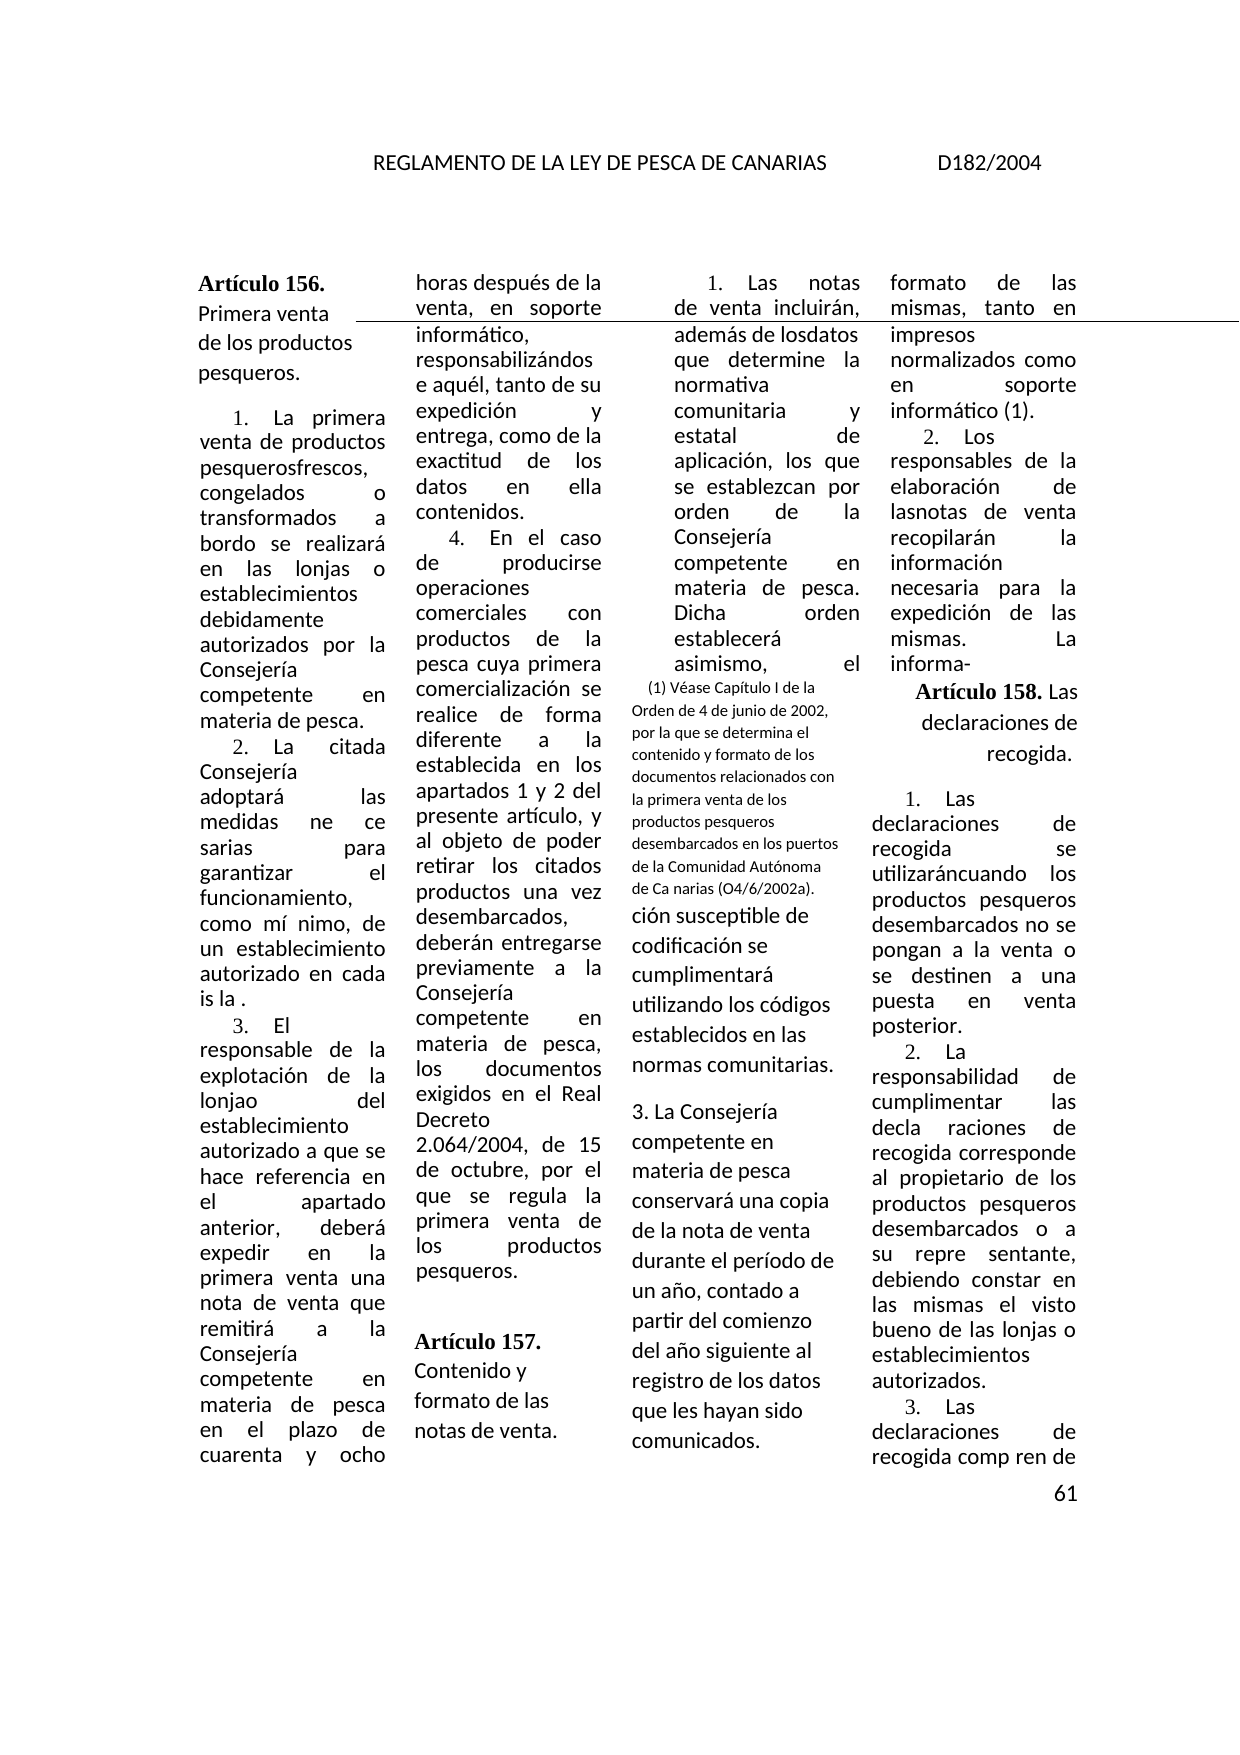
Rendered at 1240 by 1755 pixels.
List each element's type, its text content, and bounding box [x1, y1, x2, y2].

list La citada Consejería adoptará las medidas ne ce sarias para garantizar el funcionamiento, como mí nimo, de un establecimiento autorizado en cada is la . [199, 734, 386, 1013]
list Las notas de venta incluirán, [674, 270, 860, 321]
text Artículo 156. Primera venta de los productos pesqueros. [198, 270, 386, 386]
text (1) Véase Capítulo I de la Orden de 4 de junio de 2002, por la que se determina el contenido y formato de los documentos relacionados con la primera venta de los productos pesqueros desembarcados en los puertos de la Comunidad Autónoma de Ca narias (O4/6/2002a). [632, 677, 841, 898]
list En el caso de producirse operaciones comerciales con productos de la pesca cuya primera comercialización se realice de forma diferente a la establecida en los apartados 1 y 2 del presente artículo, y al objeto de poder retirar los citados productos una vez desembarcados, deberán entregarse previamente a la Consejería competente en materia de pesca, los documentos exigidos en el Real Decreto 2.064/2004, de 15 de octubre, por el que se regula la primera venta de los productos pesqueros. [416, 525, 602, 1285]
text ción susceptible de codificación se cumplimentará utilizando los códigos establecidos en las normas comunitarias. [632, 901, 838, 1078]
text Artículo 157. Contenido y formato de las notas de venta. [414, 1328, 602, 1444]
list informático, responsabilizándose aquél, tanto de su expedición y entrega, como de la exactitud de los datos en ella contenidos. [416, 322, 602, 525]
list formato de las mismas, tanto en [890, 270, 1076, 321]
list La primera venta de productos pesquerosfrescos, congelados o transformados a bordo se realizará en las lonjas o establecimientos debidamente autorizados por la Consejería competente en materia de pesca. [199, 405, 386, 734]
list además de losdatos que determine la normativa comunitaria y estatal de aplicación, los que se establezcan por orden de la Consejería competente en materia de pesca. Dicha orden establecerá asimismo, el [674, 322, 860, 677]
list impresos normalizados como en soporte informático (1). [890, 322, 1076, 424]
text Artículo 158. Las declaraciones de recogida. [872, 677, 1078, 767]
list Los responsables de la elaboración de lasnotas de venta recopilarán la información necesaria para la expedición de las mismas. La informa- [890, 424, 1076, 677]
text 3. La Consejería competente en materia de pesca conservará una copia de la nota de venta durante el período de un año, contado a partir del comienzo del año siguiente al registro de los datos que les hayan sido comunicados. [632, 1097, 838, 1454]
list La responsabilidad de cumplimentar las decla raciones de recogida corresponde al propietario de los productos pesqueros desembarcados o a su repre sentante, debiendo constar en las mismas el visto bueno de las lonjas o establecimientos autorizados. [872, 1040, 1076, 1394]
list horas después de la venta, en soporte [416, 270, 602, 321]
list Las declaraciones de recogida comp ren de [872, 1394, 1076, 1470]
list Las declaraciones de recogida se utilizaráncuando los productos pesqueros desembarcados no se pongan a la venta o se destinen a una puesta en venta posterior. [872, 786, 1076, 1039]
list El responsable de la explotación de la lonjao del establecimiento autorizado a que se hace referencia en el apartado anterior, deberá expedir en la primera venta una nota de venta que remitirá a la Consejería competente en materia de pesca en el plazo de cuarenta y ocho [199, 1013, 386, 1468]
